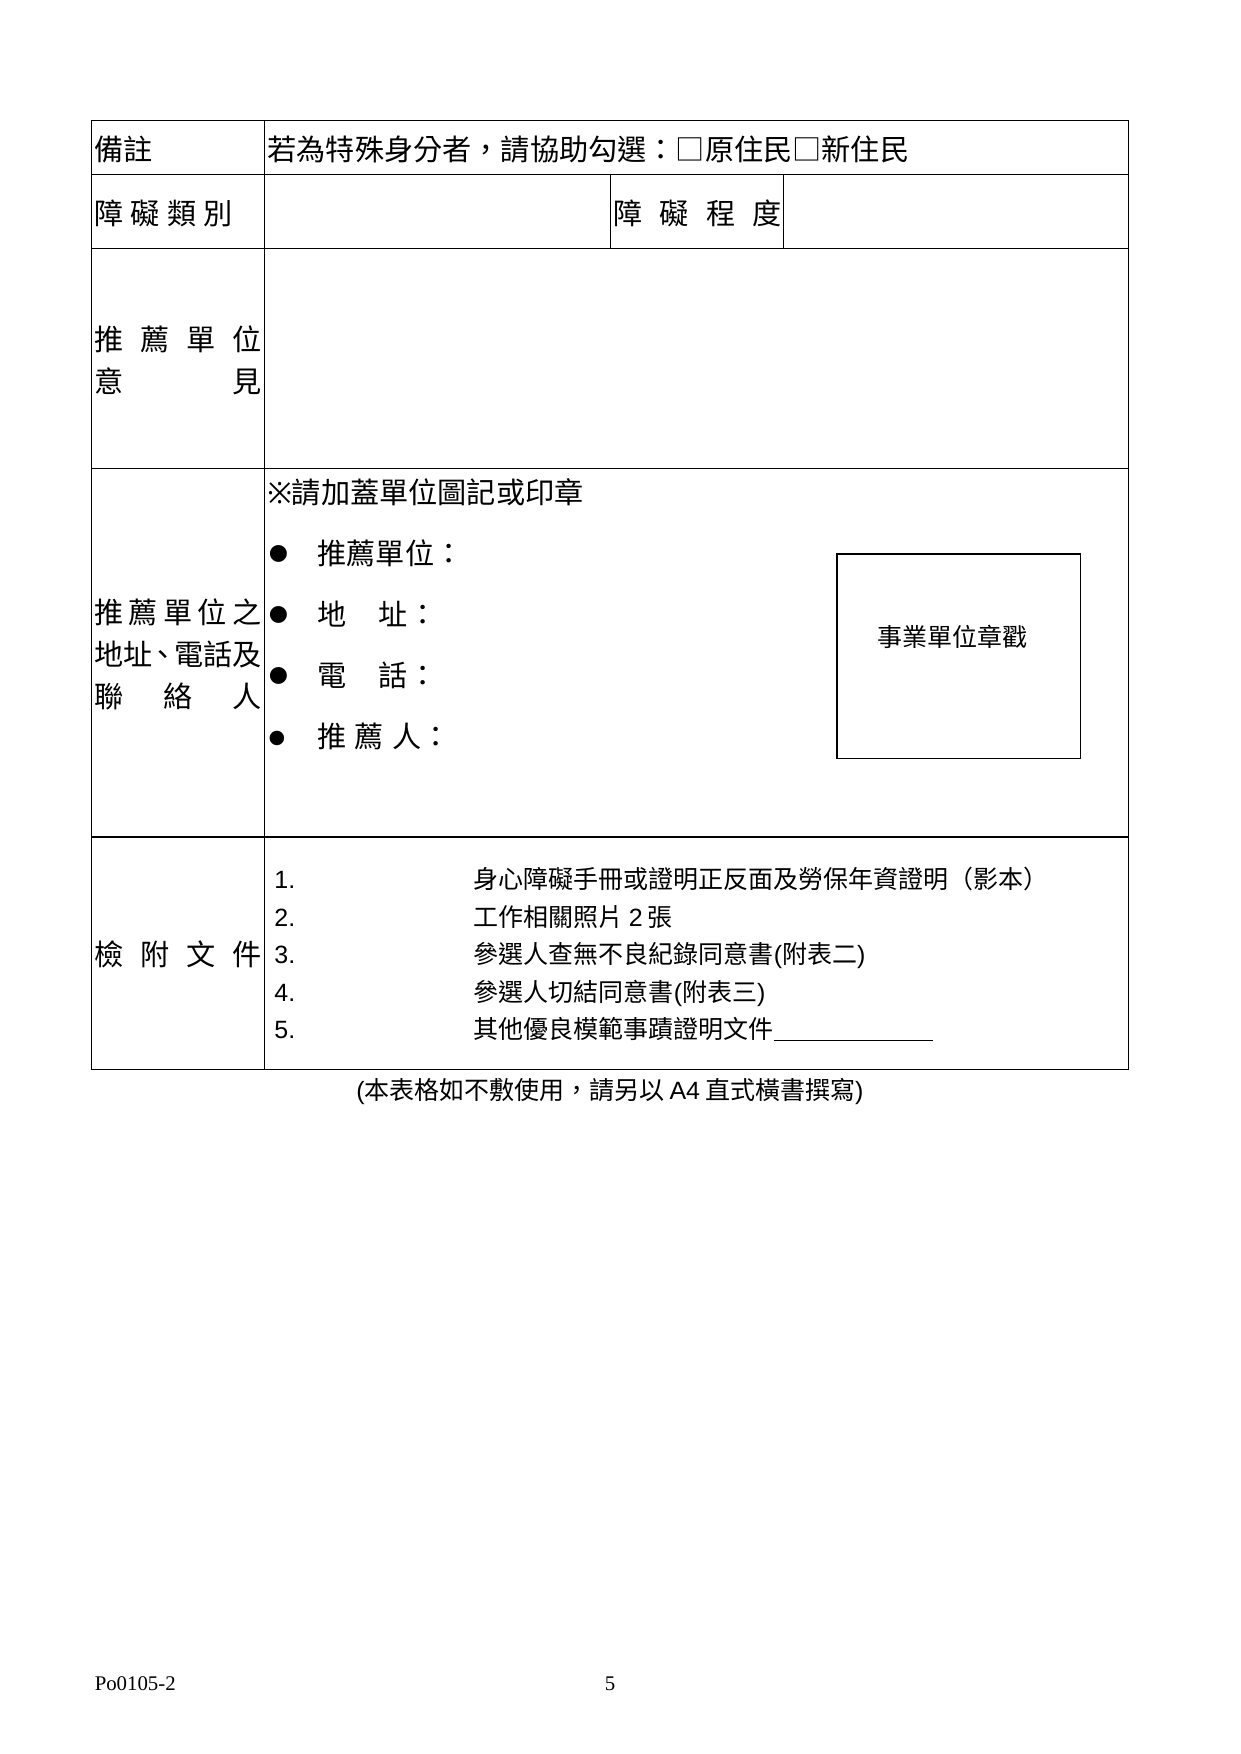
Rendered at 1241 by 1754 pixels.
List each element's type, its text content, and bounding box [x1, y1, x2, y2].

table_cell 身心障礙手冊或證明正反面及勞保年資證明（影本） 工作相關照片2張 參選人查無不良紀錄同意書(附表二) 參選人切結同意書(附表三) 其他優良模範事蹟證明文件 [265, 838, 1128, 1068]
table_cell 障礙程度 [611, 175, 783, 248]
table_cell ※請加蓋單位圖記或印章 推薦單位： 地 址： 電 話： 推 薦 人： [265, 469, 1128, 836]
table_cell [784, 175, 1128, 248]
table_cell 備註 [92, 121, 264, 174]
text (本表格如不敷使用，請另以A4直式橫書撰寫) [94, 1070, 1125, 1107]
table_cell [265, 175, 610, 248]
table_cell 若為特殊身分者，請協助勾選：□原住民□新住民 [265, 121, 1128, 174]
table_cell 障礙類別 [92, 175, 264, 248]
table_cell 檢附文件 [92, 838, 264, 1068]
table_cell 推薦單位 意見 [92, 249, 264, 468]
table_cell 推薦單位之地址、電話及聯絡人 [92, 469, 264, 836]
table_cell [265, 249, 1128, 468]
